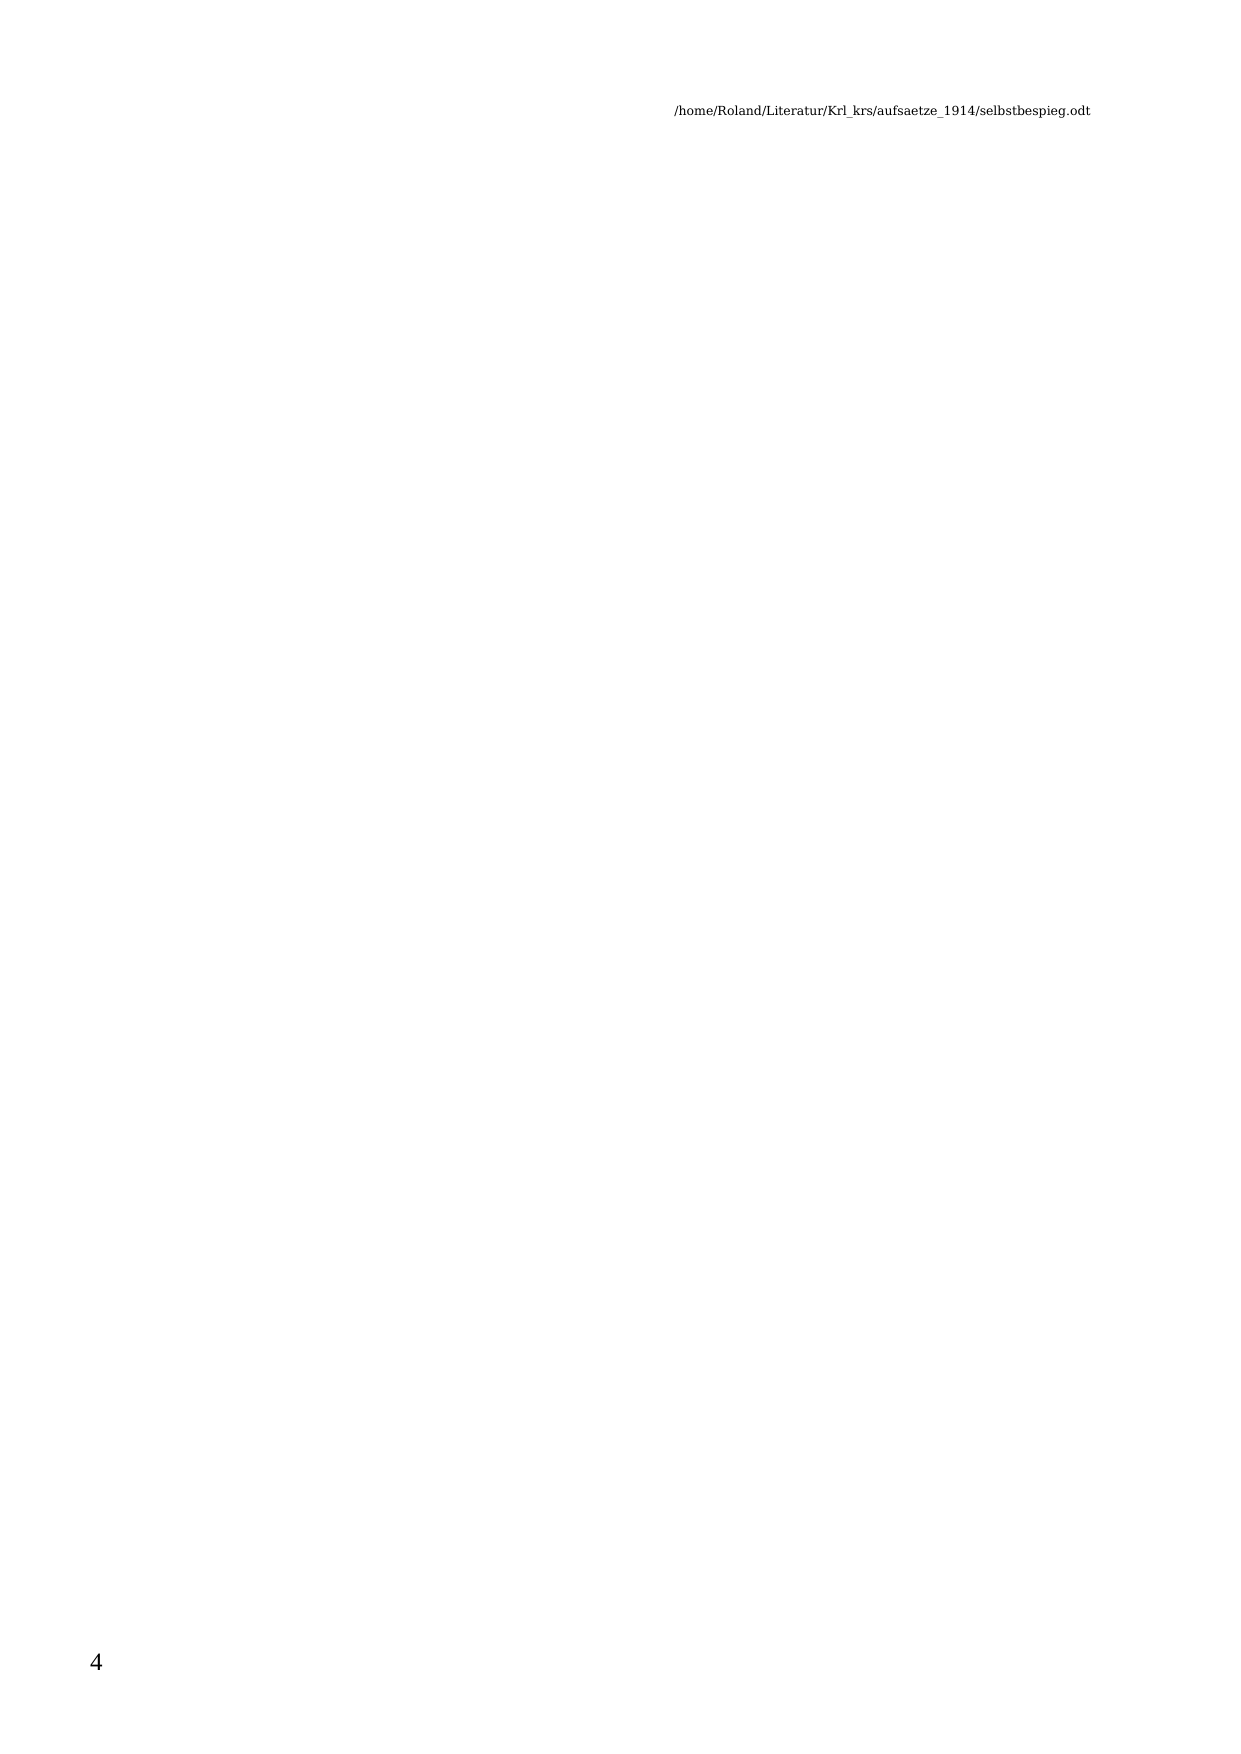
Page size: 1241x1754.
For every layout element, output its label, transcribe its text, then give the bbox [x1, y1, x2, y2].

text /home/Roland/Literatur/Krl_krs/aufsaetze_1914/selbstbespieg.odt [90, 104, 1091, 119]
